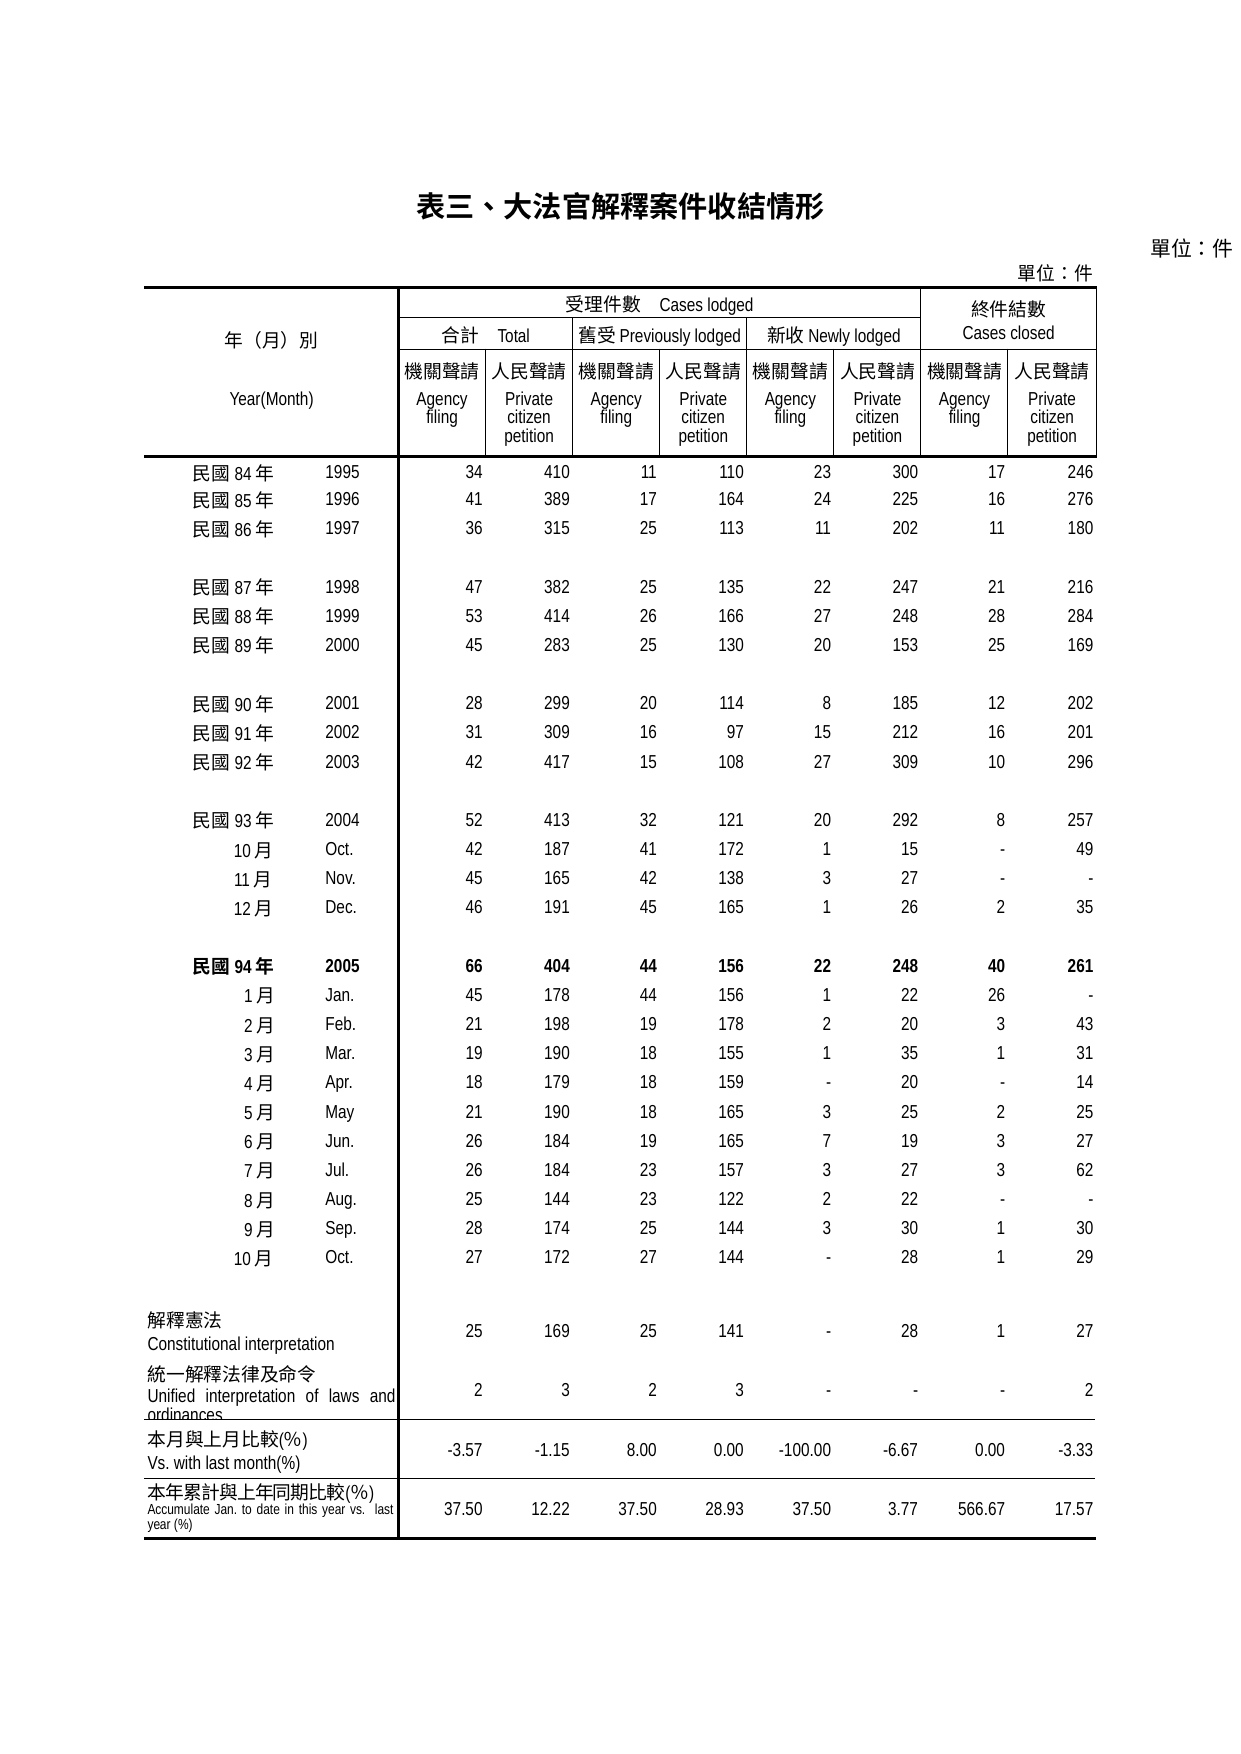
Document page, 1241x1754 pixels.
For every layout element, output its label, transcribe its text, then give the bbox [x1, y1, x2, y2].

table_cell [485, 543, 572, 572]
table_cell 27 [834, 1155, 921, 1184]
table_cell 42 [400, 747, 485, 776]
table_cell 3 [747, 1155, 834, 1184]
table_cell 248 [834, 601, 921, 630]
table_cell 人民聲請 [486, 350, 572, 390]
text 單位：件 [148, 259, 1092, 286]
table_cell 機關聲請 [747, 350, 833, 390]
table_cell [747, 659, 834, 688]
table_cell 新收Newly lodged [747, 318, 920, 348]
table_cell 15 [834, 834, 921, 863]
table_cell 410 [485, 458, 572, 484]
table_cell 27 [747, 601, 834, 630]
table_cell 121 [660, 805, 747, 834]
table_cell 276 [1008, 484, 1096, 513]
table_cell 382 [485, 572, 572, 601]
table_cell 284 [1008, 601, 1096, 630]
table_cell [747, 922, 834, 951]
table_cell Private citizen petition [660, 390, 746, 455]
table_cell 246 [1008, 458, 1096, 484]
table_cell 3月 [144, 1039, 322, 1068]
table_cell 11 [573, 458, 659, 484]
table_cell 122 [660, 1184, 747, 1213]
table_cell 44 [573, 951, 659, 980]
table_cell 15 [747, 718, 834, 747]
table_cell 20 [573, 689, 659, 718]
table_cell 民國 86年 [144, 514, 322, 543]
table_cell 16 [573, 718, 659, 747]
table_cell 25 [573, 1301, 659, 1360]
table_cell 16 [921, 718, 1008, 747]
table_cell 26 [921, 980, 1008, 1009]
table_cell [144, 776, 322, 805]
table_cell 2005 [322, 951, 397, 980]
table_cell 1月 [144, 980, 322, 1009]
table_cell 人民聲請 [660, 350, 746, 390]
table_cell 19 [400, 1039, 485, 1068]
table_cell 141 [660, 1301, 747, 1360]
table_cell 187 [485, 834, 572, 863]
table_cell 25 [921, 630, 1008, 659]
table_cell [834, 922, 921, 951]
table_cell 35 [834, 1039, 921, 1068]
table_cell 309 [485, 718, 572, 747]
table_cell 169 [1008, 630, 1096, 659]
table_cell 309 [834, 747, 921, 776]
table_cell Agency filing [400, 390, 485, 455]
table_cell 19 [573, 1009, 659, 1038]
table_cell 190 [485, 1039, 572, 1068]
table_cell -3.33 [1008, 1419, 1096, 1478]
table_cell - [921, 1068, 1008, 1097]
table_cell 184 [485, 1155, 572, 1184]
table_cell [144, 922, 322, 951]
table_cell 3 [747, 1097, 834, 1126]
table_cell 民國 88年 [144, 601, 322, 630]
table_cell 190 [485, 1097, 572, 1126]
table_cell 18 [573, 1097, 659, 1126]
table_cell Nov. [322, 864, 397, 893]
table_cell - [921, 1360, 1008, 1419]
table_cell 296 [1008, 747, 1096, 776]
table_cell 44 [573, 980, 659, 1009]
table_cell 10 [921, 747, 1008, 776]
table_cell 166 [660, 601, 747, 630]
table_cell 191 [485, 893, 572, 922]
table_cell 5月 [144, 1097, 322, 1126]
table_cell 8 [747, 689, 834, 718]
table_cell 25 [1008, 1097, 1096, 1126]
table_cell 2000 [322, 630, 397, 659]
table_cell 32 [573, 805, 659, 834]
table_cell [485, 776, 572, 805]
table_cell 8.00 [573, 1420, 659, 1478]
table_cell 8月 [144, 1184, 322, 1213]
table_cell [921, 659, 1008, 688]
table_cell 0.00 [660, 1420, 747, 1478]
table_cell 7 [747, 1126, 834, 1155]
table_cell 20 [834, 1009, 921, 1038]
table_cell 25 [573, 630, 659, 659]
table_cell - [1008, 980, 1096, 1009]
table_cell 28 [921, 601, 1008, 630]
table_cell 27 [1008, 1126, 1096, 1155]
table_cell 2 [573, 1360, 659, 1419]
table_cell 42 [573, 864, 659, 893]
table_cell 0.00 [921, 1420, 1008, 1478]
table_cell 155 [660, 1039, 747, 1068]
table_cell 172 [485, 1243, 572, 1272]
table_cell [573, 776, 659, 805]
table_cell [747, 1272, 834, 1301]
table_cell 257 [1008, 805, 1096, 834]
table_cell 10月 [144, 1243, 322, 1272]
table_cell 7月 [144, 1155, 322, 1184]
table_cell 3.77 [834, 1479, 921, 1537]
table_cell - [834, 1360, 921, 1419]
table_cell [485, 1272, 572, 1301]
table_cell 16 [921, 484, 1008, 513]
table_cell 3 [921, 1009, 1008, 1038]
table_cell 25 [400, 1301, 485, 1360]
table_cell [921, 922, 1008, 951]
table_cell Aug. [322, 1184, 397, 1213]
table_cell 1 [921, 1243, 1008, 1272]
table_cell 184 [485, 1126, 572, 1155]
table_cell 人民聲請 [834, 350, 920, 390]
table_cell [747, 776, 834, 805]
table_cell 20 [747, 805, 834, 834]
table_cell 22 [834, 980, 921, 1009]
table_cell 108 [660, 747, 747, 776]
table_cell 42 [400, 834, 485, 863]
table_cell 民國 90年 [144, 689, 322, 718]
table_cell 18 [400, 1068, 485, 1097]
table_cell 165 [660, 893, 747, 922]
table_cell [660, 1272, 747, 1301]
table_cell 49 [1008, 834, 1096, 863]
table_cell 22 [834, 1184, 921, 1213]
table_cell 19 [573, 1126, 659, 1155]
table_cell 24 [747, 484, 834, 513]
table_cell 3 [921, 1126, 1008, 1155]
table_cell [660, 922, 747, 951]
table_cell 9月 [144, 1214, 322, 1243]
table_cell 97 [660, 718, 747, 747]
table_cell 28.93 [660, 1479, 747, 1537]
table_cell 2002 [322, 718, 397, 747]
text 表三、大法官解釋案件收結情形 [148, 183, 1092, 225]
table_cell 25 [400, 1184, 485, 1213]
table_cell Jul. [322, 1155, 397, 1184]
table_cell 21 [921, 572, 1008, 601]
table_cell 144 [485, 1184, 572, 1213]
table_cell 12 [921, 689, 1008, 718]
table_cell 21 [400, 1097, 485, 1126]
table_cell 2 [921, 893, 1008, 922]
table_cell [834, 776, 921, 805]
table_cell 113 [660, 514, 747, 543]
table_cell Apr. [322, 1068, 397, 1097]
table_cell 27 [834, 864, 921, 893]
table_cell 舊受Previously lodged [573, 318, 746, 348]
table_cell Feb. [322, 1009, 397, 1038]
table_cell - [747, 1360, 834, 1419]
table_cell 合計 Total [400, 318, 572, 348]
table_cell 198 [485, 1009, 572, 1038]
text [1150, 225, 1240, 232]
table_cell [144, 659, 322, 688]
table_cell [144, 1272, 322, 1301]
table_cell 民國 92年 [144, 747, 322, 776]
table_cell [921, 776, 1008, 805]
table_cell 144 [660, 1243, 747, 1272]
table_cell 3 [485, 1360, 572, 1419]
table_cell 6月 [144, 1126, 322, 1155]
table_cell 225 [834, 484, 921, 513]
table_cell 566.67 [921, 1479, 1008, 1537]
table_cell 31 [1008, 1039, 1096, 1068]
table_cell - [1008, 864, 1096, 893]
text 單位：件 [1150, 232, 1240, 263]
table_cell 25 [573, 514, 659, 543]
table_cell 25 [573, 1214, 659, 1243]
table_cell 45 [573, 893, 659, 922]
table_header 終件結數 Cases closed [921, 289, 1096, 348]
table_cell [660, 659, 747, 688]
table_cell 43 [1008, 1009, 1096, 1038]
table_cell 12.22 [485, 1479, 572, 1537]
table_cell 2 [747, 1009, 834, 1038]
table_cell 1 [747, 980, 834, 1009]
table_cell 31 [400, 718, 485, 747]
table_cell Agency filing [573, 390, 659, 455]
table_cell 23 [747, 458, 834, 484]
table_cell 25 [573, 572, 659, 601]
table_cell 174 [485, 1214, 572, 1243]
table_cell 202 [1008, 689, 1096, 718]
table_cell [400, 659, 485, 688]
table_cell [573, 1272, 659, 1301]
table_cell 37.50 [747, 1479, 834, 1537]
table_cell 1999 [322, 601, 397, 630]
table_cell 45 [400, 980, 485, 1009]
table_cell 41 [573, 834, 659, 863]
table_cell [660, 543, 747, 572]
table_cell 114 [660, 689, 747, 718]
table_cell 21 [400, 1009, 485, 1038]
table_cell 26 [400, 1155, 485, 1184]
table_cell Private citizen petition [486, 390, 572, 455]
table_cell 1995 [322, 458, 397, 484]
table_cell 1996 [322, 484, 397, 513]
table_cell Sep. [322, 1214, 397, 1243]
table_cell 315 [485, 514, 572, 543]
table_cell 8 [921, 805, 1008, 834]
table_cell -1.15 [485, 1420, 572, 1478]
table_cell 2月 [144, 1009, 322, 1038]
table_cell 212 [834, 718, 921, 747]
table_cell 47 [400, 572, 485, 601]
table_cell 26 [400, 1126, 485, 1155]
table_cell [485, 659, 572, 688]
table_cell 民國 91年 [144, 718, 322, 747]
table_cell [834, 659, 921, 688]
table_cell 2 [1008, 1360, 1096, 1419]
table_cell 247 [834, 572, 921, 601]
table_cell 解釋憲法 Constitutional interpretation [144, 1301, 397, 1360]
table_cell 110 [660, 458, 747, 484]
table_cell Agency filing [747, 390, 833, 455]
table_cell [573, 659, 659, 688]
table_cell 283 [485, 630, 572, 659]
table_cell 18 [573, 1039, 659, 1068]
table_cell [400, 1272, 485, 1301]
table_cell 414 [485, 601, 572, 630]
table_cell 404 [485, 951, 572, 980]
table_cell 2 [400, 1360, 485, 1419]
table_cell May [322, 1097, 397, 1126]
table_cell 機關聲請 [573, 350, 659, 390]
table_cell 2 [747, 1184, 834, 1213]
table_header 年（月）別 [144, 289, 397, 390]
table_cell [834, 1272, 921, 1301]
table_cell [144, 543, 322, 572]
table_cell 20 [834, 1068, 921, 1097]
table_cell 25 [834, 1097, 921, 1126]
table_cell [747, 543, 834, 572]
table_cell 135 [660, 572, 747, 601]
table_cell 201 [1008, 718, 1096, 747]
table_cell 37.50 [573, 1479, 659, 1537]
table_cell 178 [660, 1009, 747, 1038]
table_cell [400, 922, 485, 951]
table_cell 民國 89年 [144, 630, 322, 659]
table_cell [660, 776, 747, 805]
table_cell 民國 93年 [144, 805, 322, 834]
table_cell 2004 [322, 805, 397, 834]
table_cell 4月 [144, 1068, 322, 1097]
table_cell [921, 1272, 1008, 1301]
table_cell 28 [400, 1214, 485, 1243]
table_cell 30 [1008, 1214, 1096, 1243]
table_cell 165 [660, 1126, 747, 1155]
table_cell Year(Month) [144, 390, 397, 455]
table_cell - [747, 1243, 834, 1272]
table_cell 248 [834, 951, 921, 980]
table_cell [573, 922, 659, 951]
table_cell [485, 922, 572, 951]
table_cell 45 [400, 864, 485, 893]
table_cell 180 [1008, 514, 1096, 543]
table_cell 民國 84年 [144, 458, 322, 484]
table_cell - [1008, 1184, 1096, 1213]
table_cell [1008, 659, 1096, 688]
table_cell 156 [660, 980, 747, 1009]
table_cell [322, 659, 397, 688]
table_cell 216 [1008, 572, 1096, 601]
table_cell [1008, 543, 1096, 572]
table_cell 179 [485, 1068, 572, 1097]
table_cell 389 [485, 484, 572, 513]
table_cell 23 [573, 1184, 659, 1213]
table_cell 18 [573, 1068, 659, 1097]
table_cell 民國 85年 [144, 484, 322, 513]
table_cell - [921, 834, 1008, 863]
table_cell -3.57 [400, 1420, 485, 1478]
table_cell [573, 543, 659, 572]
table_cell 民國 94年 [144, 951, 322, 980]
table_cell 28 [834, 1243, 921, 1272]
table_cell 14 [1008, 1068, 1096, 1097]
table_cell 2003 [322, 747, 397, 776]
table_cell 22 [747, 951, 834, 980]
table_cell -100.00 [747, 1420, 834, 1478]
table_cell 3 [921, 1155, 1008, 1184]
table_cell 17 [921, 458, 1008, 484]
table_cell 19 [834, 1126, 921, 1155]
table_cell 1 [921, 1039, 1008, 1068]
table_cell 1997 [322, 514, 397, 543]
table_cell 35 [1008, 893, 1096, 922]
table_cell [1008, 776, 1096, 805]
table_cell 3 [660, 1360, 747, 1419]
table_cell 民國 87年 [144, 572, 322, 601]
table_cell 41 [400, 484, 485, 513]
table_cell 28 [834, 1301, 921, 1360]
table_cell 34 [400, 458, 485, 484]
table_cell 26 [573, 601, 659, 630]
table_cell 本年累計與上年同期比較(％) Accumulate Jan. to date in this year vs. last year (%) [144, 1479, 397, 1537]
table_cell 138 [660, 864, 747, 893]
table_cell 2001 [322, 689, 397, 718]
table_cell 1 [921, 1301, 1008, 1360]
table_cell Private citizen petition [834, 390, 920, 455]
table_cell 15 [573, 747, 659, 776]
table_cell 1998 [322, 572, 397, 601]
table_cell 機關聲請 [921, 350, 1007, 390]
table_cell 164 [660, 484, 747, 513]
table_cell 10月 [144, 834, 322, 863]
table_cell 1 [747, 893, 834, 922]
table_cell [921, 543, 1008, 572]
table_cell 153 [834, 630, 921, 659]
table_cell 23 [573, 1155, 659, 1184]
table_cell 26 [834, 893, 921, 922]
table_cell 52 [400, 805, 485, 834]
table_cell - [747, 1068, 834, 1097]
table_header 受理件數 Cases lodged [400, 289, 920, 317]
table_cell 1 [921, 1214, 1008, 1243]
table_cell Jan. [322, 980, 397, 1009]
table_cell 11月 [144, 864, 322, 893]
table_cell 417 [485, 747, 572, 776]
table_cell [1008, 1272, 1096, 1301]
table_cell 1 [747, 1039, 834, 1068]
table_cell Jun. [322, 1126, 397, 1155]
table_cell 1 [747, 834, 834, 863]
table_cell [322, 543, 397, 572]
table_cell - [921, 1184, 1008, 1213]
table_cell - [747, 1301, 834, 1360]
table_cell 17 [573, 484, 659, 513]
table_cell 27 [747, 747, 834, 776]
table_cell 45 [400, 630, 485, 659]
table_cell 37.50 [400, 1479, 485, 1537]
table_cell 3 [747, 1214, 834, 1243]
table_cell [400, 776, 485, 805]
table_cell -6.67 [834, 1420, 921, 1478]
table_cell 413 [485, 805, 572, 834]
table_cell 292 [834, 805, 921, 834]
table_cell Mar. [322, 1039, 397, 1068]
table_cell - [921, 864, 1008, 893]
table_cell 165 [485, 864, 572, 893]
table_cell 11 [747, 514, 834, 543]
table_cell 3 [747, 864, 834, 893]
table_cell 165 [660, 1097, 747, 1126]
table_cell 17.57 [1008, 1478, 1096, 1537]
table_cell 300 [834, 458, 921, 484]
table_cell 159 [660, 1068, 747, 1097]
table_cell 28 [400, 689, 485, 718]
text [1150, 263, 1240, 273]
table_cell 27 [400, 1243, 485, 1272]
table_cell 22 [747, 572, 834, 601]
table_cell [1008, 922, 1096, 951]
table_cell 66 [400, 951, 485, 980]
table_cell 40 [921, 951, 1008, 980]
table_cell 20 [747, 630, 834, 659]
table_cell 本月與上月比較(％) Vs. with last month(%) [144, 1420, 397, 1478]
table_cell 29 [1008, 1243, 1096, 1272]
table_cell Oct. [322, 834, 397, 863]
table_cell 30 [834, 1214, 921, 1243]
table_cell Oct. [322, 1243, 397, 1272]
table_cell 46 [400, 893, 485, 922]
table_cell 62 [1008, 1155, 1096, 1184]
table_cell 人民聲請 [1008, 350, 1096, 390]
table_cell [322, 776, 397, 805]
table_cell 統一解釋法律及命令 Unified interpretation of laws and ordinances [144, 1360, 397, 1419]
table_cell 11 [921, 514, 1008, 543]
table_cell 169 [485, 1301, 572, 1360]
table_cell 157 [660, 1155, 747, 1184]
table_cell [834, 543, 921, 572]
table_cell 144 [660, 1214, 747, 1243]
table_cell 130 [660, 630, 747, 659]
table_cell 202 [834, 514, 921, 543]
table_cell 185 [834, 689, 921, 718]
table_cell 36 [400, 514, 485, 543]
table_cell 27 [1008, 1301, 1096, 1360]
table_cell 機關聲請 [400, 350, 485, 390]
table_cell [400, 543, 485, 572]
table_cell Private citizen petition [1008, 390, 1096, 455]
table_cell Dec. [322, 893, 397, 922]
table_cell Agency filing [921, 390, 1007, 455]
table_cell [322, 922, 397, 951]
table_cell 261 [1008, 951, 1096, 980]
table_cell 299 [485, 689, 572, 718]
table_cell 27 [573, 1243, 659, 1272]
table_cell 156 [660, 951, 747, 980]
table_cell 12月 [144, 893, 322, 922]
table_cell 172 [660, 834, 747, 863]
table_cell 178 [485, 980, 572, 1009]
table_cell [322, 1272, 397, 1301]
table_cell 53 [400, 601, 485, 630]
table_cell 2 [921, 1097, 1008, 1126]
